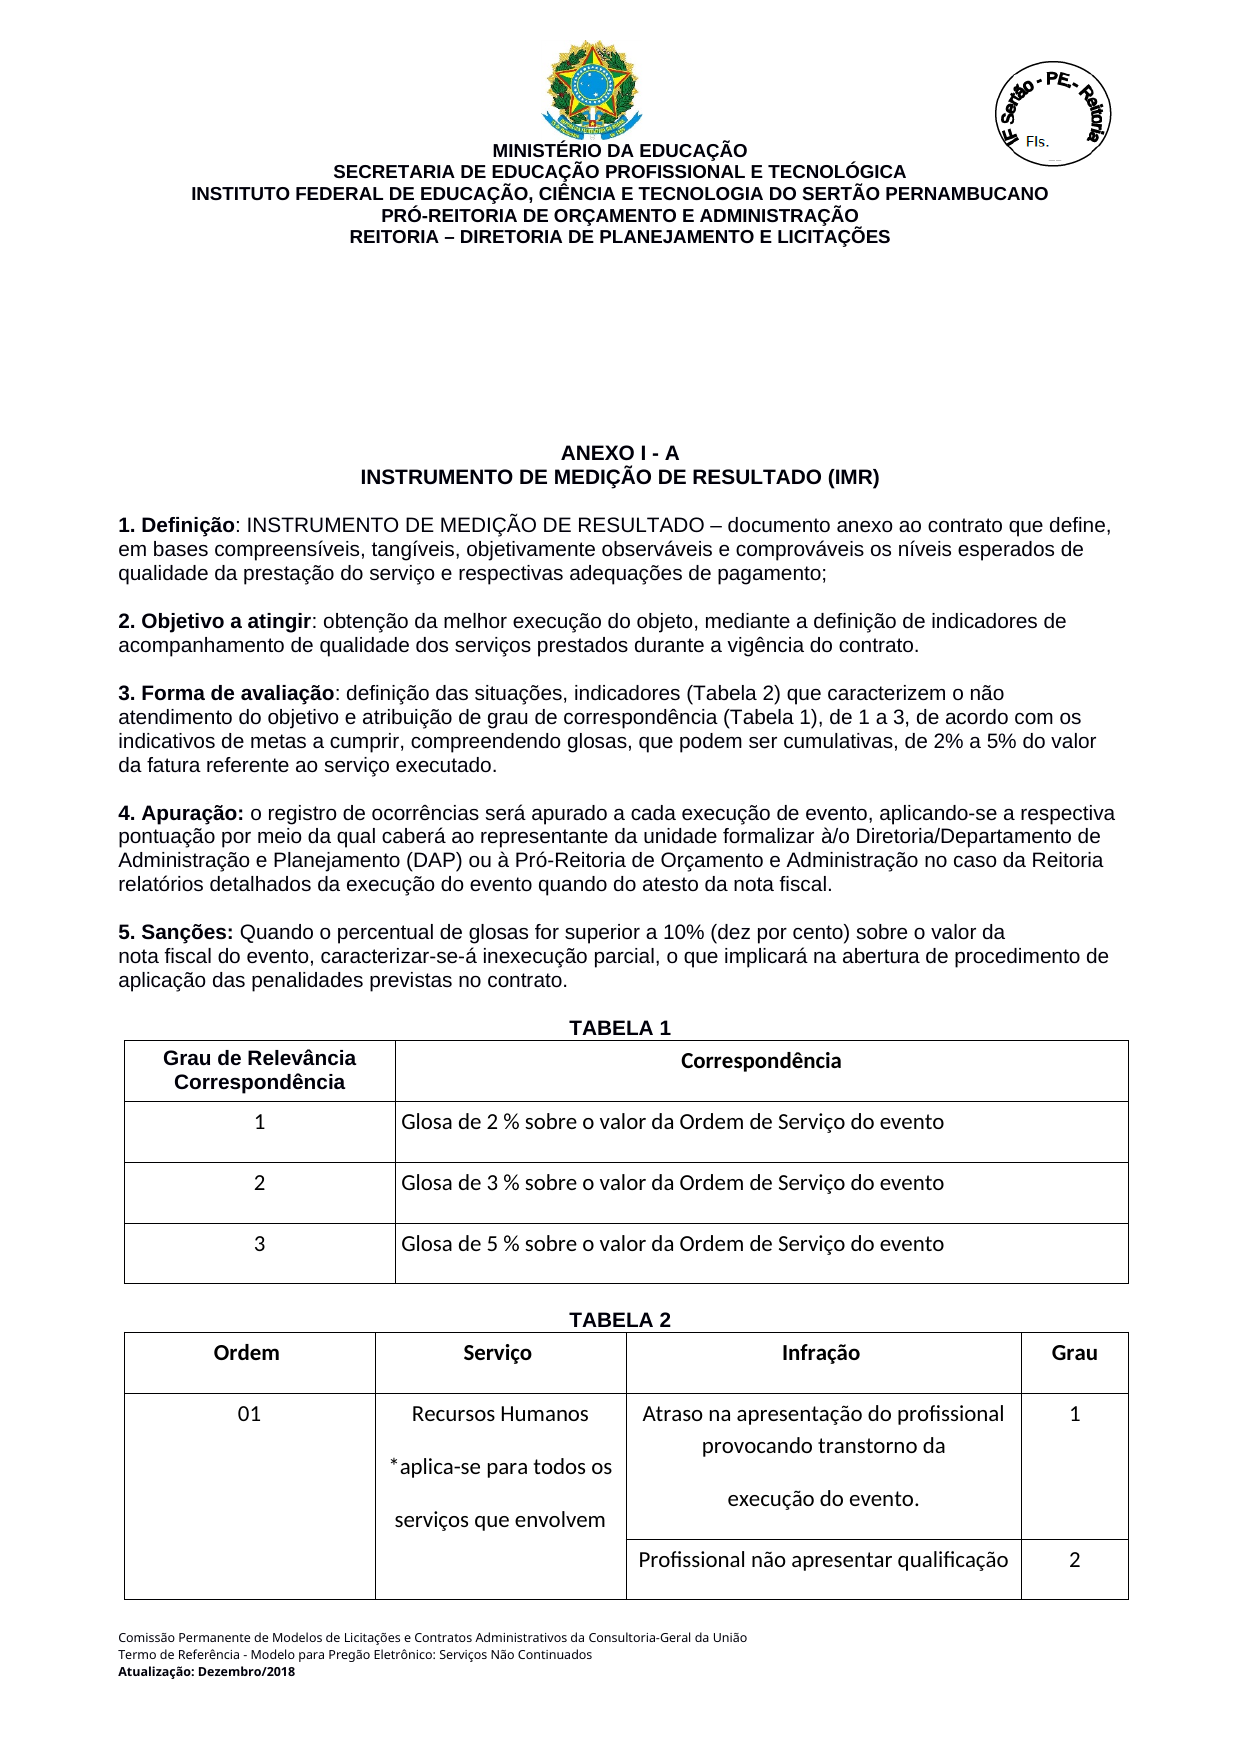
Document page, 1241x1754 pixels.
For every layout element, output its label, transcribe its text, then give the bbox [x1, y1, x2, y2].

text nota fiscal do evento, caracterizar-se-á inexecução parcial, o que implicará na abertura de procedimento de aplicação das penalidades previstas no contrato. [118, 944, 1122, 992]
text 3. Forma de avaliação: definição das situações, indicadores (Tabela 2) que caracterizem o não [118, 681, 1122, 704]
text INSTRUMENTO DE MEDIÇÃO DE RESULTADO (IMR) [118, 465, 1122, 489]
table_header Grau de Relevância Correspondência [125, 1041, 395, 1101]
table_cell Profissional não apresentar qualificação [627, 1540, 1021, 1599]
table_header Grau [1022, 1333, 1128, 1392]
table_cell 1 [125, 1102, 395, 1162]
table_header Infração [627, 1333, 1021, 1392]
table_cell 2 [1022, 1540, 1128, 1599]
table_cell 2 [125, 1163, 395, 1222]
table_cell Atraso na apresentação do profissional provocando transtorno da execução do evento. [627, 1394, 1021, 1538]
table_header Correspondência [396, 1041, 1128, 1101]
text 4. Apuração: o registro de ocorrências será apurado a cada execução de evento, aplicando-se a respectiva pontuação por meio da qual caberá ao representante da unidade formalizar à/o Diretoria/Departamento de Administração e Planejamento (DAP) ou à Pró-Reitoria de Orçamento e Administração no caso da Reitoria relatórios detalhados da execução do evento quando do atesto da nota fiscal. [118, 800, 1122, 896]
table_cell Recursos Humanos *aplica-se para todos os serviços que envolvem [376, 1394, 626, 1599]
picture [988, 51, 1117, 171]
text 1. Definição: INSTRUMENTO DE MEDIÇÃO DE RESULTADO – documento anexo ao contrato que define, em bases compreensíveis, tangíveis, objetivamente observáveis e comprováveis os níveis esperados de qualidade da prestação do serviço e respectivas adequações de pagamento; [118, 513, 1122, 585]
table_header Ordem [125, 1333, 375, 1392]
text TABELA 1 [118, 1016, 1122, 1040]
table_cell 01 [125, 1394, 375, 1599]
text atendimento do objetivo e atribuição de grau de correspondência (Tabela 1), de 1 a 3, de acordo com os indicativos de metas a cumprir, compreendendo glosas, que podem ser cumulativas, de 2% a 5% do valor da fatura referente ao serviço executado. [118, 704, 1122, 776]
picture [541, 40, 643, 140]
table_cell Glosa de 5 % sobre o valor da Ordem de Serviço do evento [396, 1224, 1128, 1283]
text ANEXO I - A [118, 441, 1122, 465]
table_cell 1 [1022, 1394, 1128, 1538]
table_cell 3 [125, 1224, 395, 1283]
text 5. Sanções: Quando o percentual de glosas for superior a 10% (dez por cento) sobre o valor da [118, 920, 1122, 944]
table_cell Glosa de 2 % sobre o valor da Ordem de Serviço do evento [396, 1102, 1128, 1162]
text 2. Objetivo a atingir: obtenção da melhor execução do objeto, mediante a definição de indicadores de acompanhamento de qualidade dos serviços prestados durante a vigência do contrato. [118, 609, 1122, 657]
text TABELA 2 [118, 1308, 1122, 1332]
table_header Serviço [376, 1333, 626, 1392]
table_cell Glosa de 3 % sobre o valor da Ordem de Serviço do evento [396, 1163, 1128, 1222]
